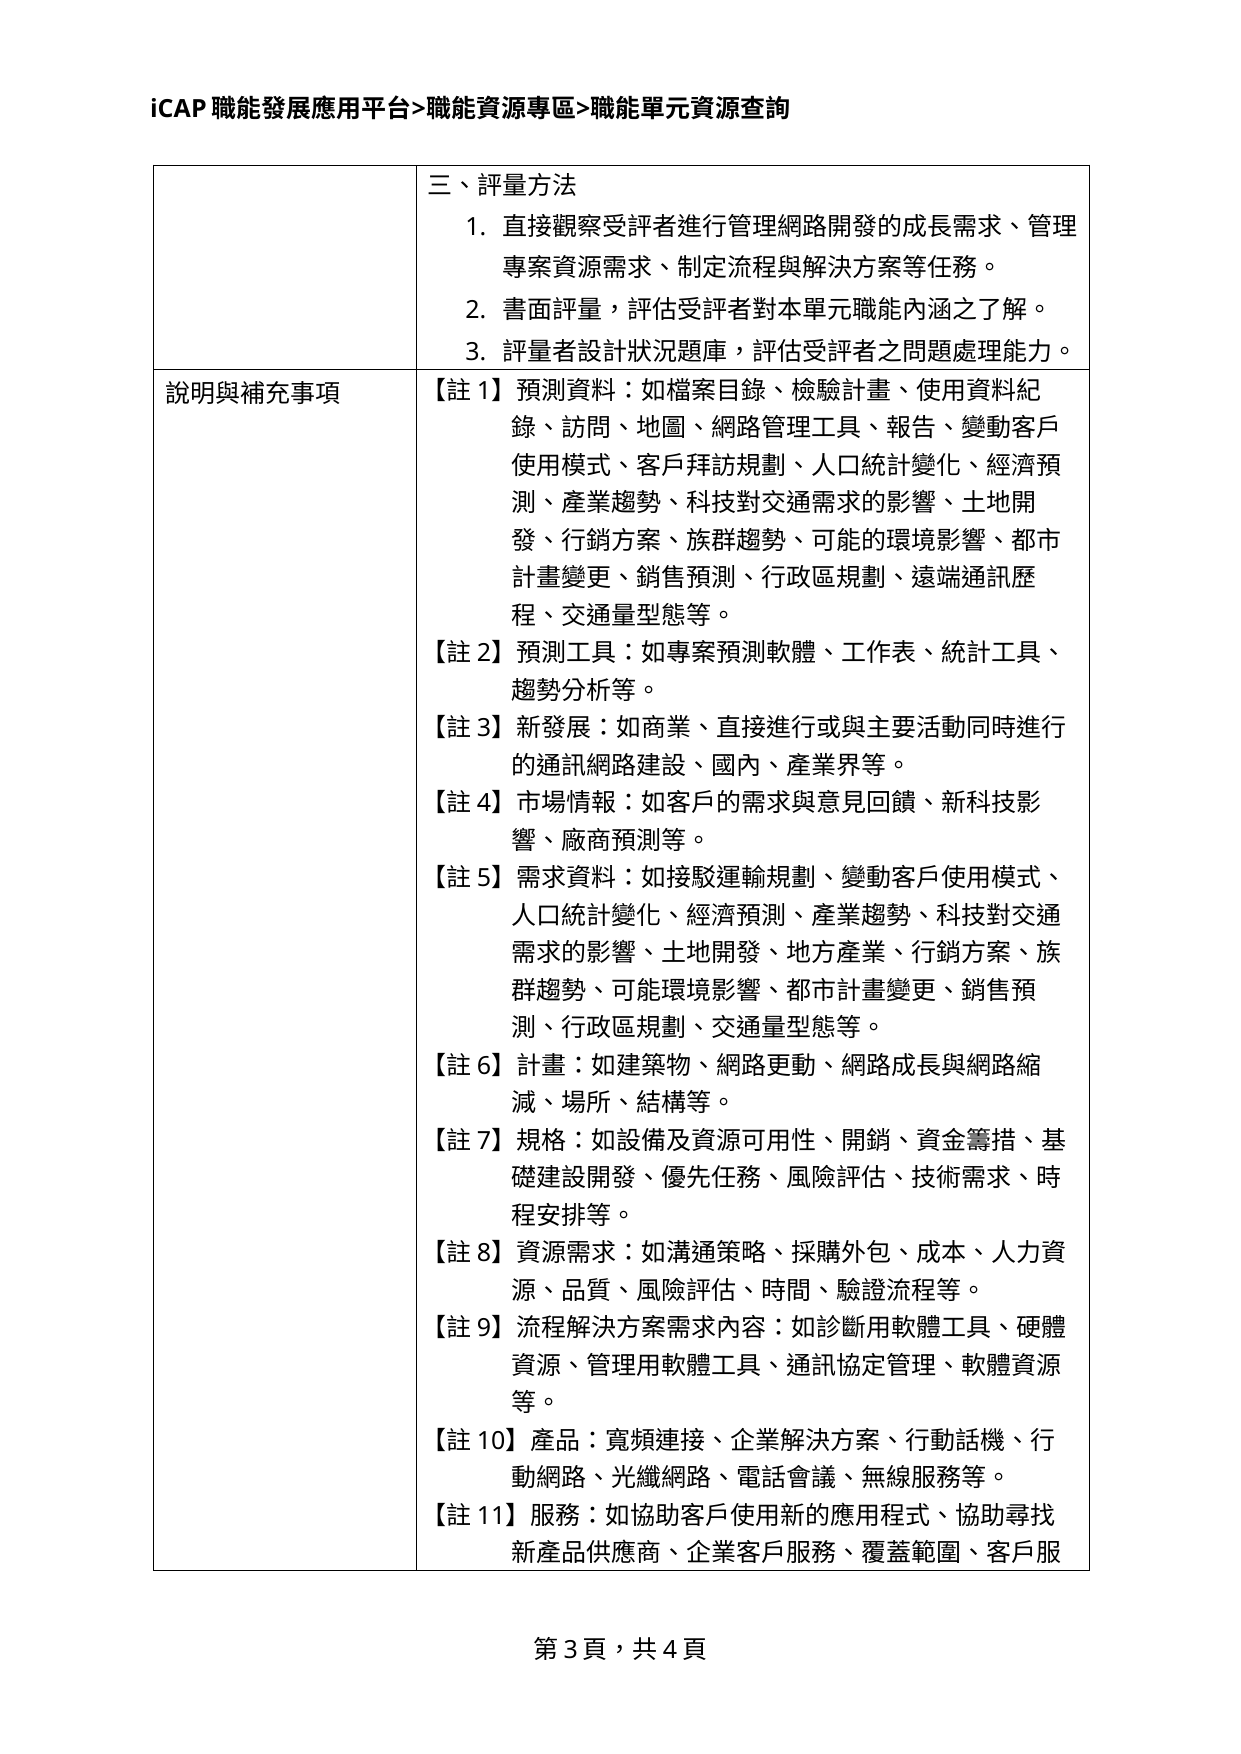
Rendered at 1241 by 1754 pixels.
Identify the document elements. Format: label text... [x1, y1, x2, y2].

table_cell 一、評量證據 能管理網路開發的成長需求。 制定流程解決方案。 能客戶驗收與認證。 能了解本單元所應具備之職能內涵。 能遵循職業安全衛生相關規範。 二、評量情境與資源 於實際工作中或適當的模擬環境內進行評量。 符合職業安全衛生相關規範及作業程序。 相關軟硬體設備。 三、評量方法 直接觀察受評者進行管理網路開發的成長需求、管理專案資源需求、制定流程與解決方案等任務。 書面評量，評估受評者對本單元職能內涵之了解。 評量者設計狀況題庫，評估受評者之問題處理能力。 [417, 166, 1089, 368]
table_cell 【註1】預測資料：如檔案目錄、檢驗計畫、使用資料紀錄、訪問、地圖、網路管理工具、報告、變動客戶使用模式、客戶拜訪規劃、人口統計變化、經濟預測、產業趨勢、科技對交通需求的影響、土地開發、行銷方案、族群趨勢、可能的環境影響、都市計畫變更、銷售預測、行政區規劃、遠端通訊歷程、交通量型態等。 【註2】預測工具：如專案預測軟體、工作表、統計工具、趨勢分析等。 【註3】新發展：如商業、直接進行或與主要活動同時進行的通訊網路建設、國內、產業界等。 【註4】市場情報：如客戶的需求與意見回饋、新科技影響、廠商預測等。 【註5】需求資料：如接駁運輸規劃、變動客戶使用模式、人口統計變化、經濟預測、產業趨勢、科技對交通需求的影響、土地開發、地方產業、行銷方案、族群趨勢、可能環境影響、都市計畫變更、銷售預測、行政區規劃、交通量型態等。 【註6】計畫：如建築物、網路更動、網路成長與網路縮減、場所、結構等。 【註7】規格：如設備及資源可用性、開銷、資金籌措、基礎建設開發、優先任務、風險評估、技術需求、時程安排等。 【註8】資源需求：如溝通策略、採購外包、成本、人力資源、品質、風險評估、時間、驗證流程等。 【註9】流程解決方案需求內容：如診斷用軟體工具、硬體資源、管理用軟體工具、通訊協定管理、軟體資源等。 【註10】產品：寬頻連接、企業解決方案、行動話機、行動網路、光纖網路、電話會議、無線服務等。 【註11】服務：如協助客戶使用新的應用程式、協助尋找新產品供應商、企業客戶服務、覆蓋範圍、客戶服 [417, 370, 1089, 1569]
table_cell [154, 166, 416, 368]
table_cell 說明與補充事項 [154, 370, 416, 1569]
